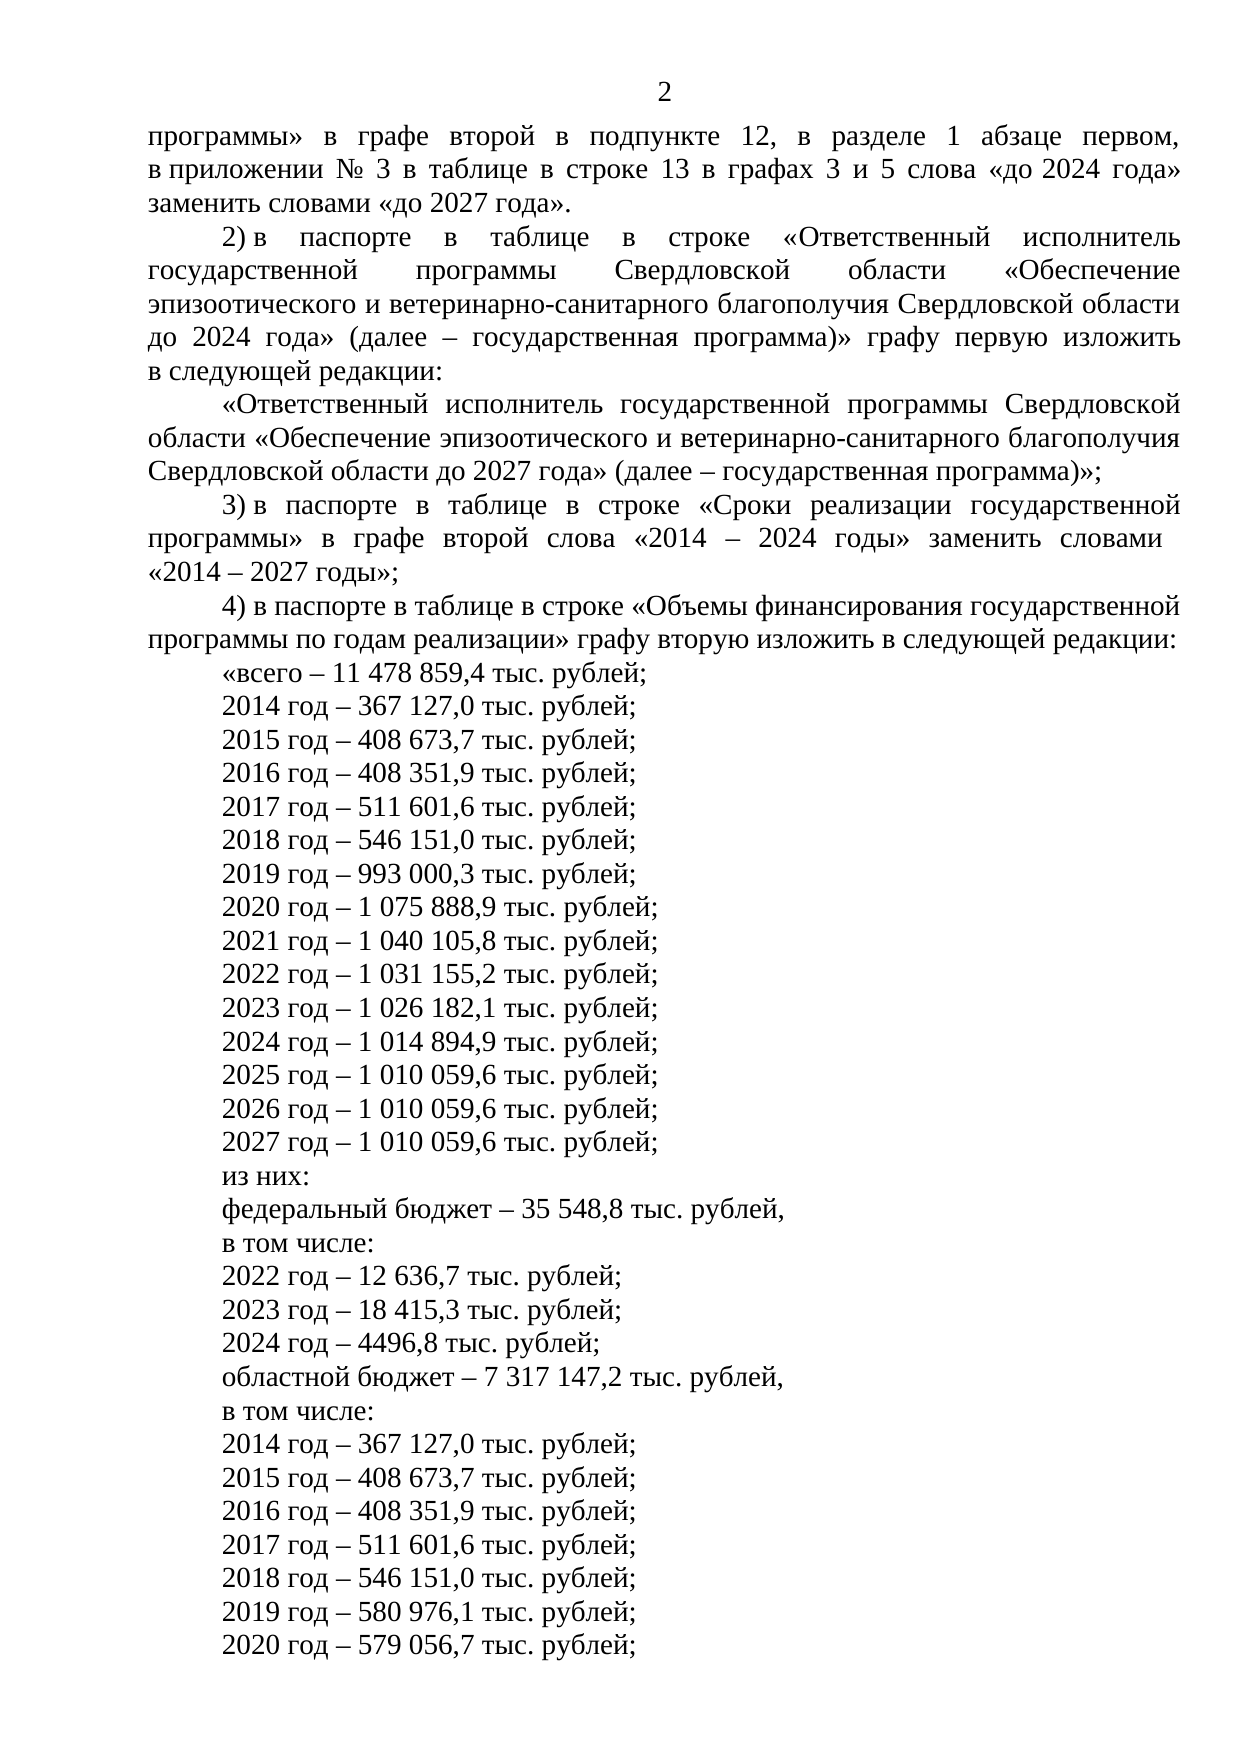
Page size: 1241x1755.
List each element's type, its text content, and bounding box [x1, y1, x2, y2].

text 2026 год – 1 010 059,6 тыс. рублей; [148, 1091, 1181, 1124]
text 2016 год – 408 351,9 тыс. рублей; [148, 755, 1181, 789]
text 2022 год – 1 031 155,2 тыс. рублей; [148, 957, 1181, 990]
text 4) в паспорте в таблице в строке «Объемы финансирования государственной программы по годам реализации» графу вторую изложить в следующей редакции: [148, 588, 1181, 655]
text 2017 год – 511 601,6 тыс. рублей; [148, 1527, 1181, 1560]
text федеральный бюджет – 35 548,8 тыс. рублей, [148, 1191, 1181, 1225]
text 2015 год – 408 673,7 тыс. рублей; [148, 722, 1181, 755]
text 2020 год – 1 075 888,9 тыс. рублей; [148, 889, 1181, 923]
text областной бюджет – 7 317 147,2 тыс. рублей, [148, 1359, 1181, 1393]
text 2023 год – 18 415,3 тыс. рублей; [148, 1292, 1181, 1326]
text 2023 год – 1 026 182,1 тыс. рублей; [148, 990, 1181, 1024]
text 2018 год – 546 151,0 тыс. рублей; [148, 822, 1181, 856]
text программы» в графе второй в подпункте 12, в разделе 1 абзаце первом, в приложении № 3 в таблице в строке 13 в графах 3 и 5 слова «до 2024 года» заменить словами «до 2027 года». [148, 118, 1181, 219]
text 2014 год – 367 127,0 тыс. рублей; [148, 688, 1181, 722]
text 2017 год – 511 601,6 тыс. рублей; [148, 789, 1181, 822]
text 2020 год – 579 056,7 тыс. рублей; [148, 1627, 1181, 1661]
text «всего – 11 478 859,4 тыс. рублей; [148, 655, 1181, 688]
text 2022 год – 12 636,7 тыс. рублей; [148, 1258, 1181, 1292]
text 2019 год – 580 976,1 тыс. рублей; [148, 1594, 1181, 1627]
text 2016 год – 408 351,9 тыс. рублей; [148, 1493, 1181, 1527]
text 2024 год – 1 014 894,9 тыс. рублей; [148, 1024, 1181, 1057]
text 2015 год – 408 673,7 тыс. рублей; [148, 1460, 1181, 1493]
text в том числе: [148, 1225, 1181, 1258]
text 2027 год – 1 010 059,6 тыс. рублей; [148, 1124, 1181, 1158]
text 2019 год – 993 000,3 тыс. рублей; [148, 856, 1181, 889]
text 2) в паспорте в таблице в строке «Ответственный исполнитель государственной программы Свердловской области «Обеспечение эпизоотического и ветеринарно-санитарного благополучия Свердловской области до 2024 года» (далее – государственная программа)» графу первую изложить в следующей редакции: [148, 219, 1181, 386]
text 2024 год – 4496,8 тыс. рублей; [148, 1326, 1181, 1359]
text 2014 год – 367 127,0 тыс. рублей; [148, 1426, 1181, 1460]
text 3) в паспорте в таблице в строке «Сроки реализации государственной программы» в графе второй слова «2014 – 2024 годы» заменить словами «2014 – 2027 годы»; [148, 487, 1181, 588]
text «Ответственный исполнитель государственной программы Свердловской области «Обеспечение эпизоотического и ветеринарно-санитарного благополучия Свердловской области до 2027 года» (далее – государственная программа)»; [148, 386, 1181, 487]
text 2025 год – 1 010 059,6 тыс. рублей; [148, 1057, 1181, 1091]
text 2018 год – 546 151,0 тыс. рублей; [148, 1560, 1181, 1594]
text 2021 год – 1 040 105,8 тыс. рублей; [148, 923, 1181, 957]
text из них: [148, 1158, 1181, 1191]
text в том числе: [148, 1393, 1181, 1426]
